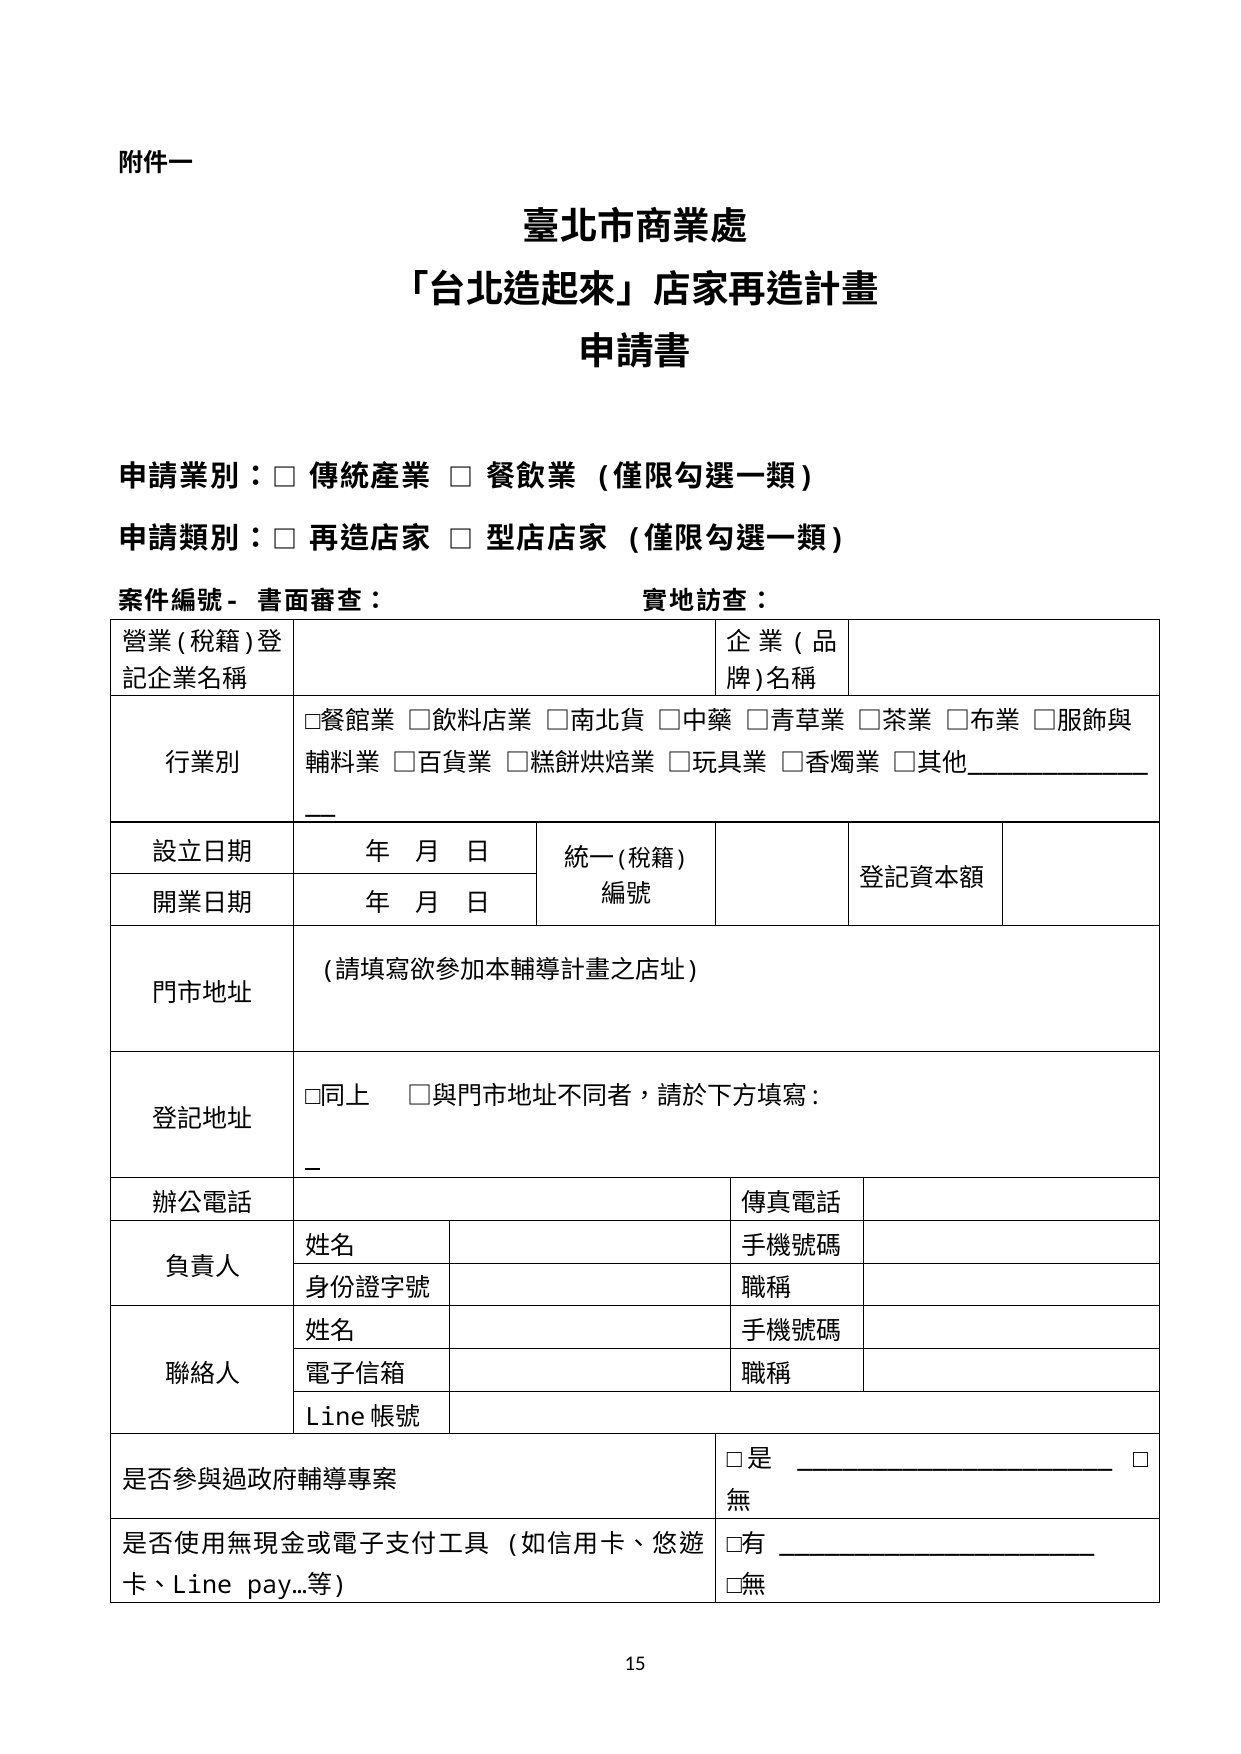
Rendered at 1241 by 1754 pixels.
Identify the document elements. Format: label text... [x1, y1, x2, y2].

text 案件編號- 書面審查： 實地訪查： [118, 557, 1152, 619]
table_cell 門市地址 [111, 926, 293, 1051]
table_cell □同上 □與門市地址不同者，請於下方填寫: [294, 1052, 1159, 1177]
table_cell [864, 1178, 1159, 1220]
table_cell 姓名 [294, 1306, 449, 1348]
table_cell [716, 823, 848, 925]
table_cell Line帳號 [294, 1392, 449, 1433]
table_header 營業(稅籍)登記企業名稱 [111, 620, 293, 695]
table_cell 傳真電話 [731, 1178, 863, 1220]
table_cell 是否使用無現金或電子支付工具 (如信用卡、悠遊卡、Line pay…等) [111, 1519, 715, 1602]
table_cell 行業別 [111, 696, 293, 821]
table_cell [294, 1178, 730, 1220]
table_cell 登記資本額 [849, 823, 1002, 925]
text 申請類別：□ 再造店家 □ 型店店家 (僅限勾選一類) [118, 494, 1152, 557]
table_header 企業(品牌)名稱 [716, 620, 848, 695]
table_cell 身份證字號 [294, 1264, 449, 1305]
text 「台北造起來」店家再造計畫 [118, 244, 1152, 307]
table_cell [450, 1264, 730, 1305]
table_cell [450, 1221, 730, 1262]
table_cell 是否參與過政府輔導專案 [111, 1434, 715, 1518]
table_cell 登記地址 [111, 1052, 293, 1177]
table_cell [864, 1264, 1159, 1305]
table_cell [450, 1306, 730, 1348]
table_cell □有 _____________________ □無 [716, 1519, 1159, 1602]
table_header [849, 620, 1159, 695]
table_cell 姓名 [294, 1221, 449, 1262]
table_cell (請填寫欲參加本輔導計畫之店址) [294, 926, 1159, 1051]
table_cell 職稱 [731, 1264, 863, 1305]
text 申請業別：□ 傳統產業 □ 餐飲業 (僅限勾選一類) [118, 432, 1152, 494]
table_cell 聯絡人 [111, 1306, 293, 1433]
table_cell □餐館業 □飲料店業 □南北貨󠆳 □中藥 □青草業 □茶業 □布業 □服飾與輔料業 □百貨業 □糕餅烘焙業 □玩具業 □香燭業 □其他______________ [294, 696, 1159, 821]
table_cell [864, 1221, 1159, 1262]
table_cell 開業日期 [111, 874, 293, 925]
table_cell [864, 1349, 1159, 1391]
table_cell 年 月 日 [294, 823, 536, 872]
table_cell 職稱 [731, 1349, 863, 1391]
table_cell [864, 1306, 1159, 1348]
table_cell 電子信箱 [294, 1349, 449, 1391]
table_cell □是 _____________________ □無 [716, 1434, 1159, 1518]
text 臺北市商業處 [118, 182, 1152, 244]
table_header [294, 620, 715, 695]
table_cell [1003, 823, 1159, 925]
table_cell 設立日期 [111, 823, 293, 872]
table_cell [450, 1392, 1159, 1433]
text 附件一 [118, 119, 1152, 182]
table_cell 手機號碼 [731, 1306, 863, 1348]
text 申請書 [118, 307, 1152, 369]
table_cell 年 月 日 [294, 874, 536, 925]
table_cell 統一(稅籍) 編號 [537, 823, 715, 925]
table_cell 辦公電話 [111, 1178, 293, 1220]
table_cell 手機號碼 [731, 1221, 863, 1262]
table_cell [450, 1349, 730, 1391]
table_cell 負責人 [111, 1221, 293, 1305]
